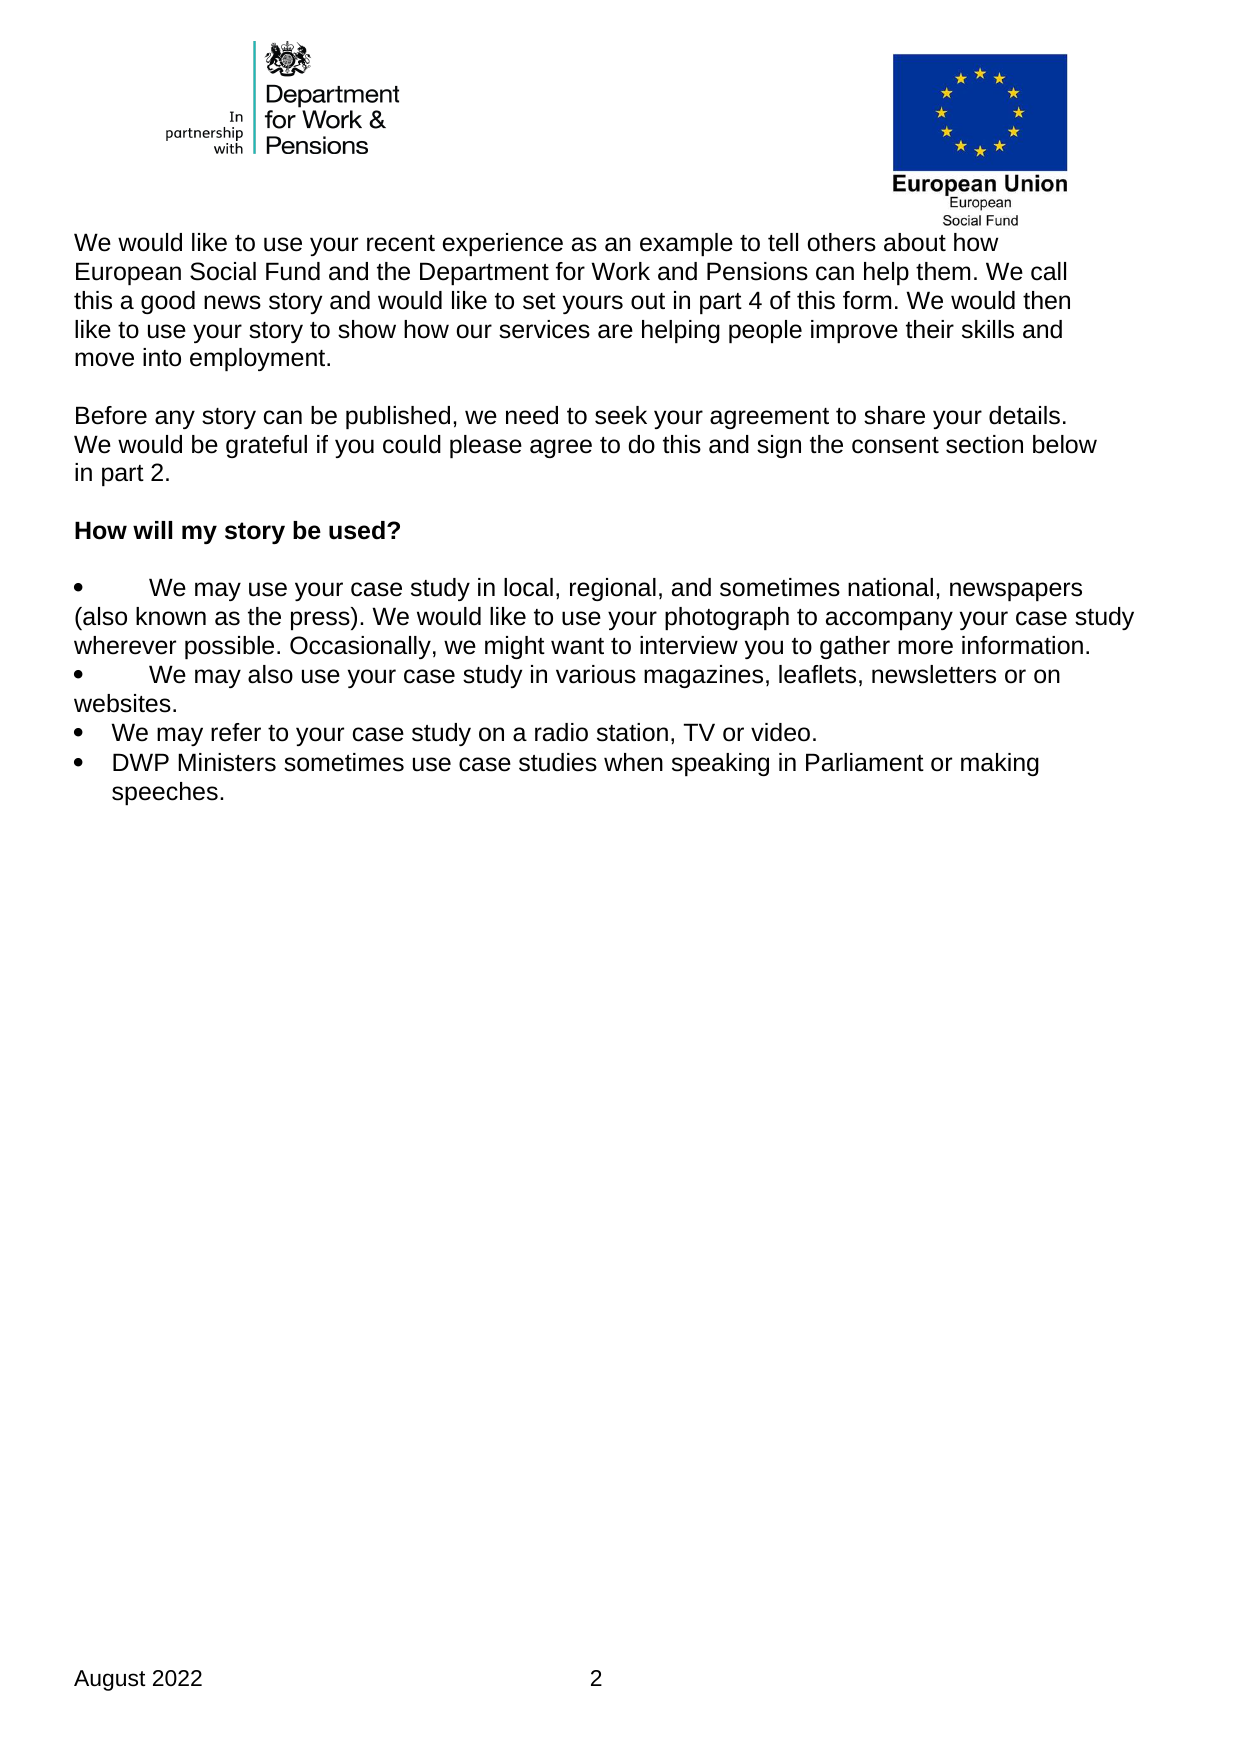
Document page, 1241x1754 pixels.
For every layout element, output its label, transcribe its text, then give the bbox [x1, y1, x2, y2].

list DWP Ministers sometimes use case studies when speaking in Parliament or making speeches. [74, 748, 1107, 805]
text We would like to use your recent experience as an example to tell others about how European Social Fund and the Department for Work and Pensions can help them. We call this a good news story and would like to set yours out in part 4 of this form. We would then like to use your story to show how our services are helping people improve their skills and move into employment. [74, 228, 1107, 372]
list We may also use your case study in various magazines, leaflets, newsletters or on websites. [74, 660, 1137, 718]
text How will my story be used? [74, 516, 1107, 544]
text Before any story can be published, we need to seek your agreement to share your details. We would be grateful if you could please agree to do this and sign the consent section below in part 2. [74, 401, 1107, 487]
list We may use your case study in local, regional, and sometimes national, newspapers (also known as the press). We would like to use your photograph to accompany your case study wherever possible. Occasionally, we might want to interview you to gather more information. [74, 573, 1137, 660]
list We may refer to your case study on a radio station, TV or video. [74, 718, 1107, 747]
